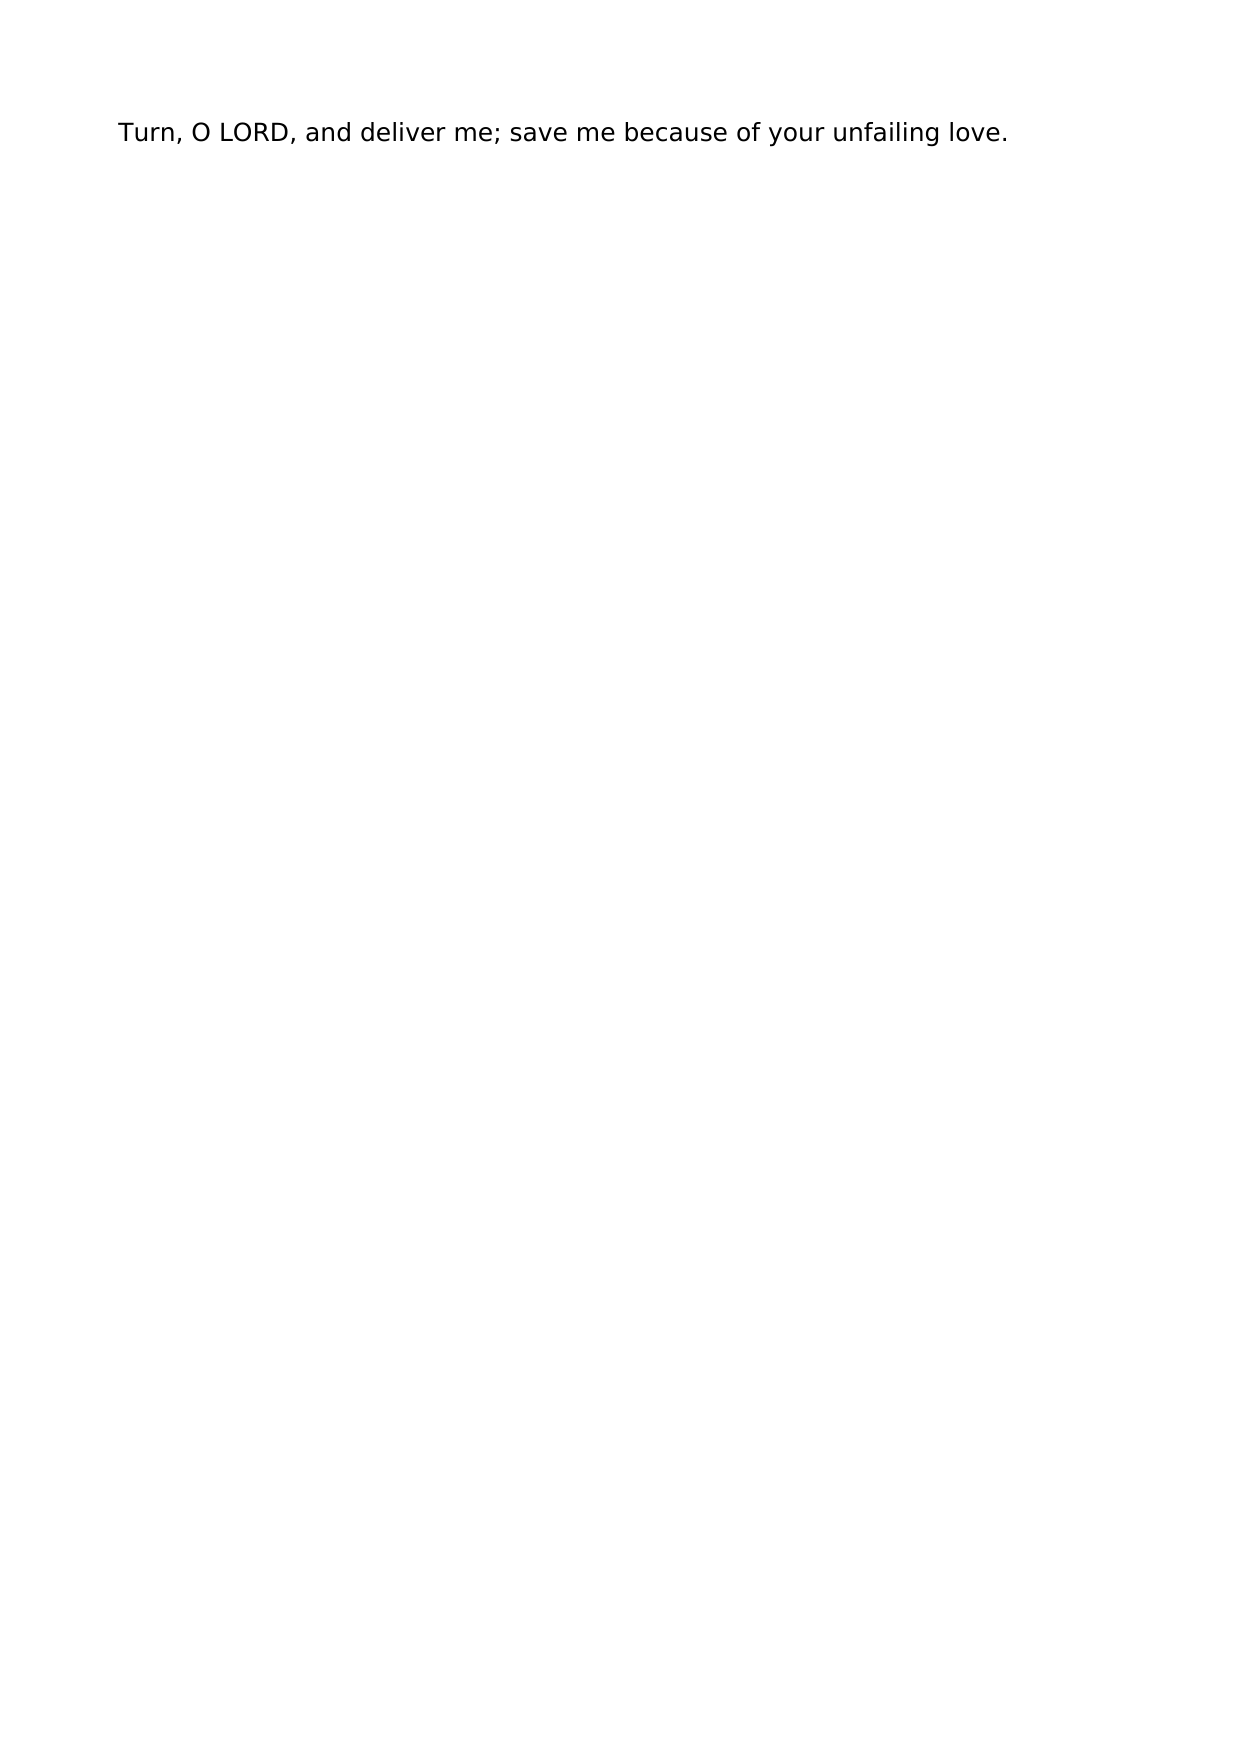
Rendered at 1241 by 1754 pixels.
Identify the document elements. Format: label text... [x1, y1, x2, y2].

text Turn, O LORD, and deliver me; save me because of your unfailing love. [118, 118, 1122, 147]
